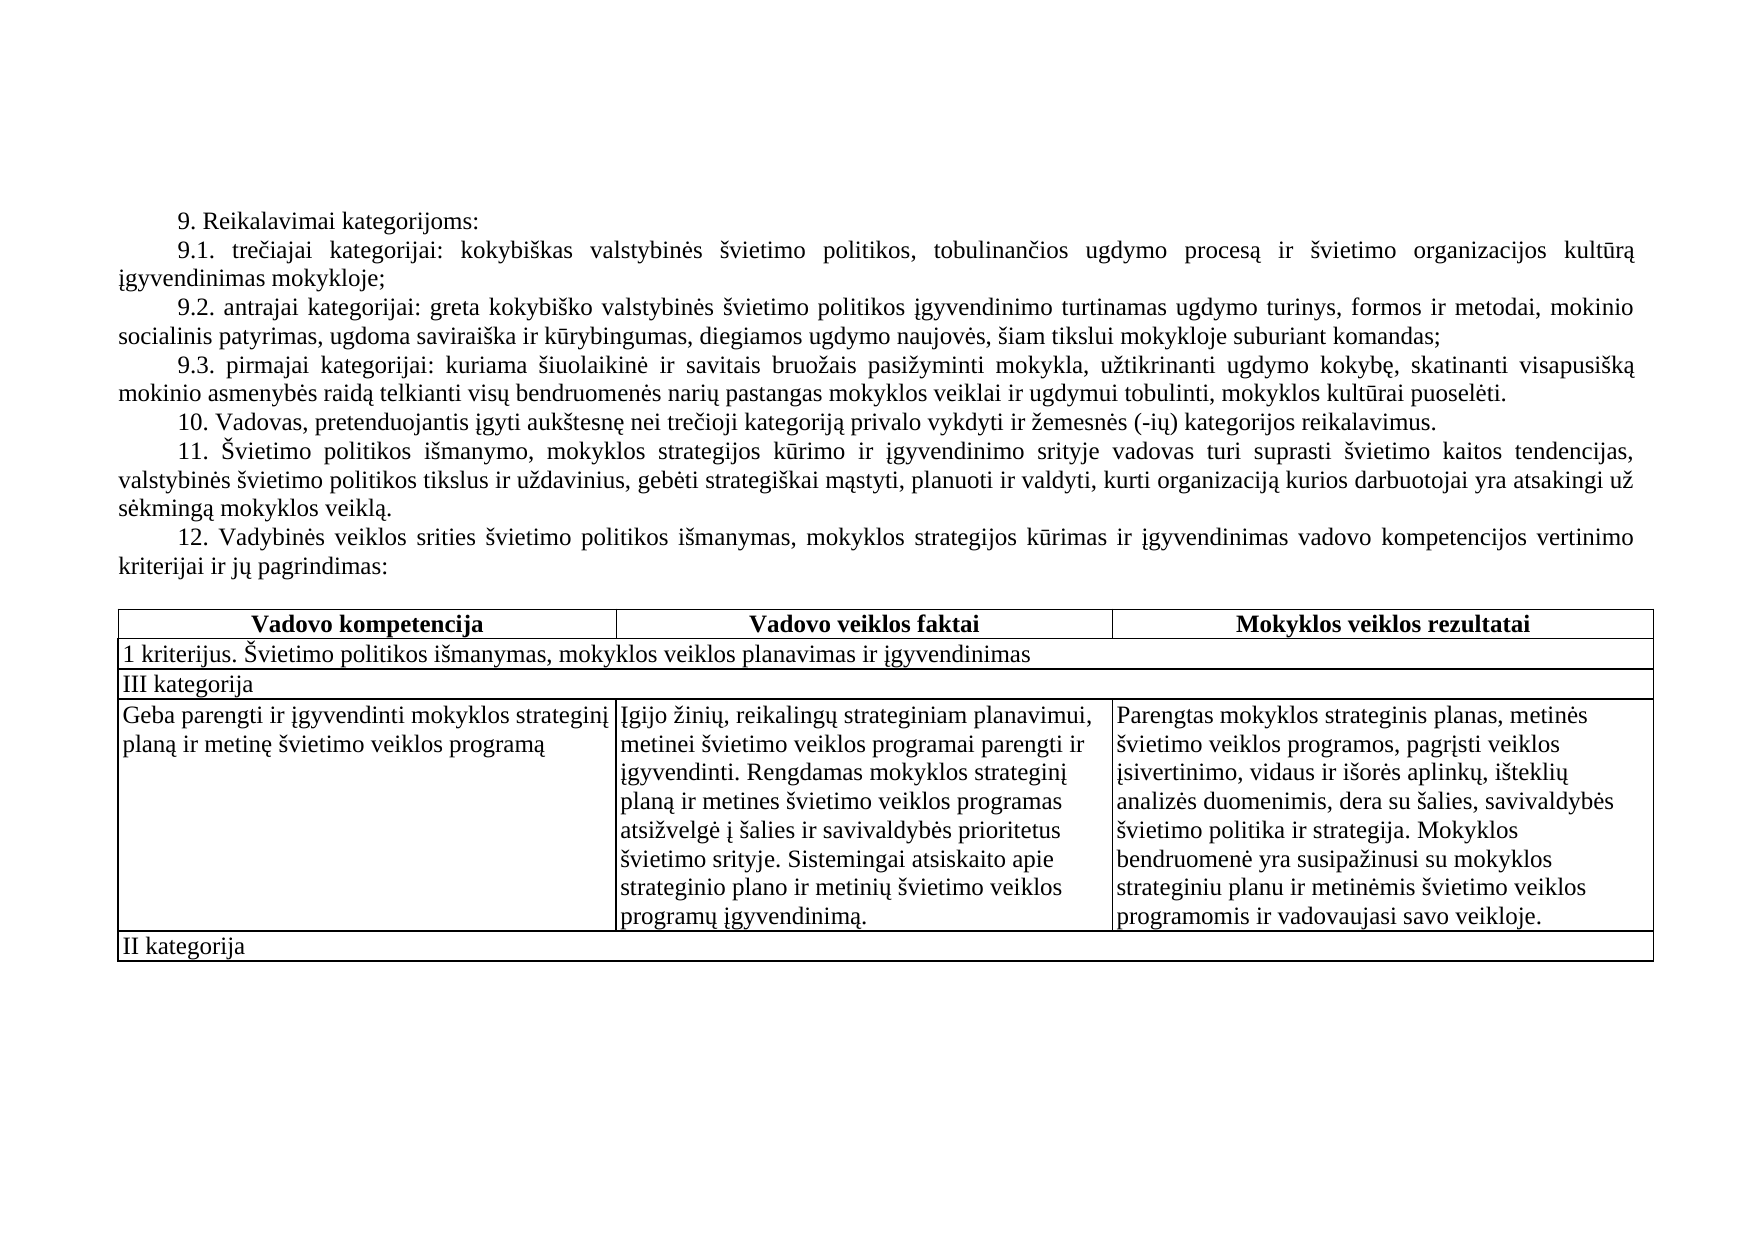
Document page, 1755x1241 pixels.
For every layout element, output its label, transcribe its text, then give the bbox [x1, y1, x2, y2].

table_cell III kategorija [119, 670, 1653, 698]
table_cell Geba parengti ir įgyvendinti mokyklos strateginį planą ir metinę švietimo veiklos programą [119, 700, 615, 930]
table_cell II kategorija [119, 932, 1653, 960]
table_cell Parengtas mokyklos strateginis planas, metinės švietimo veiklos programos, pagrįsti veiklos įsivertinimo, vidaus ir išorės aplinkų, išteklių analizės duomenimis, dera su šalies, savivaldybės švietimo politika ir strategija. Mokyklos bendruomenė yra susipažinusi su mokyklos strateginiu planu ir metinėmis švietimo veiklos programomis ir vadovaujasi savo veikloje. [1113, 700, 1653, 930]
text 9.1. trečiajai kategorijai: kokybiškas valstybinės švietimo politikos, tobulinančios ugdymo procesą ir švietimo organizacijos kultūrą įgyvendinimas mokykloje; [118, 235, 1636, 292]
table_header Mokyklos veiklos rezultatai [1113, 610, 1653, 638]
text 10. Vadovas, pretenduojantis įgyti aukštesnę nei trečioji kategoriją privalo vykdyti ir žemesnės (-ių) kategorijos reikalavimus. [118, 407, 1636, 436]
text 9.2. antrajai kategorijai: greta kokybiško valstybinės švietimo politikos įgyvendinimo turtinamas ugdymo turinys, formos ir metodai, mokinio socialinis patyrimas, ugdoma saviraiška ir kūrybingumas, diegiamos ugdymo naujovės, šiam tikslui mokykloje suburiant komandas; [118, 292, 1636, 350]
table_cell Įgijo žinių, reikalingų strateginiam planavimui, metinei švietimo veiklos programai parengti ir įgyvendinti. Rengdamas mokyklos strateginį planą ir metines švietimo veiklos programas atsižvelgė į šalies ir savivaldybės prioritetus švietimo srityje. Sistemingai atsiskaito apie strateginio plano ir metinių švietimo veiklos programų įgyvendinimą. [617, 700, 1112, 930]
text 9. Reikalavimai kategorijoms: [118, 206, 1636, 235]
text 11. Švietimo politikos išmanymo, mokyklos strategijos kūrimo ir įgyvendinimo srityje vadovas turi suprasti švietimo kaitos tendencijas, valstybinės švietimo politikos tikslus ir uždavinius, gebėti strategiškai mąstyti, planuoti ir valdyti, kurti organizaciją kurios darbuotojai yra atsakingi už sėkmingą mokyklos veiklą. [118, 436, 1636, 522]
table_header Vadovo kompetencija [119, 610, 616, 638]
table_cell 1 kriterijus. Švietimo politikos išmanymas, mokyklos veiklos planavimas ir įgyvendinimas [119, 639, 1653, 668]
table_header Vadovo veiklos faktai [617, 610, 1112, 638]
text 9.3. pirmajai kategorijai: kuriama šiuolaikinė ir savitais bruožais pasižyminti mokykla, užtikrinanti ugdymo kokybę, skatinanti visapusišką mokinio asmenybės raidą telkianti visų bendruomenės narių pastangas mokyklos veiklai ir ugdymui tobulinti, mokyklos kultūrai puoselėti. [118, 350, 1636, 407]
text 12. Vadybinės veiklos srities švietimo politikos išmanymas, mokyklos strategijos kūrimas ir įgyvendinimas vadovo kompetencijos vertinimo kriterijai ir jų pagrindimas: [118, 522, 1636, 580]
